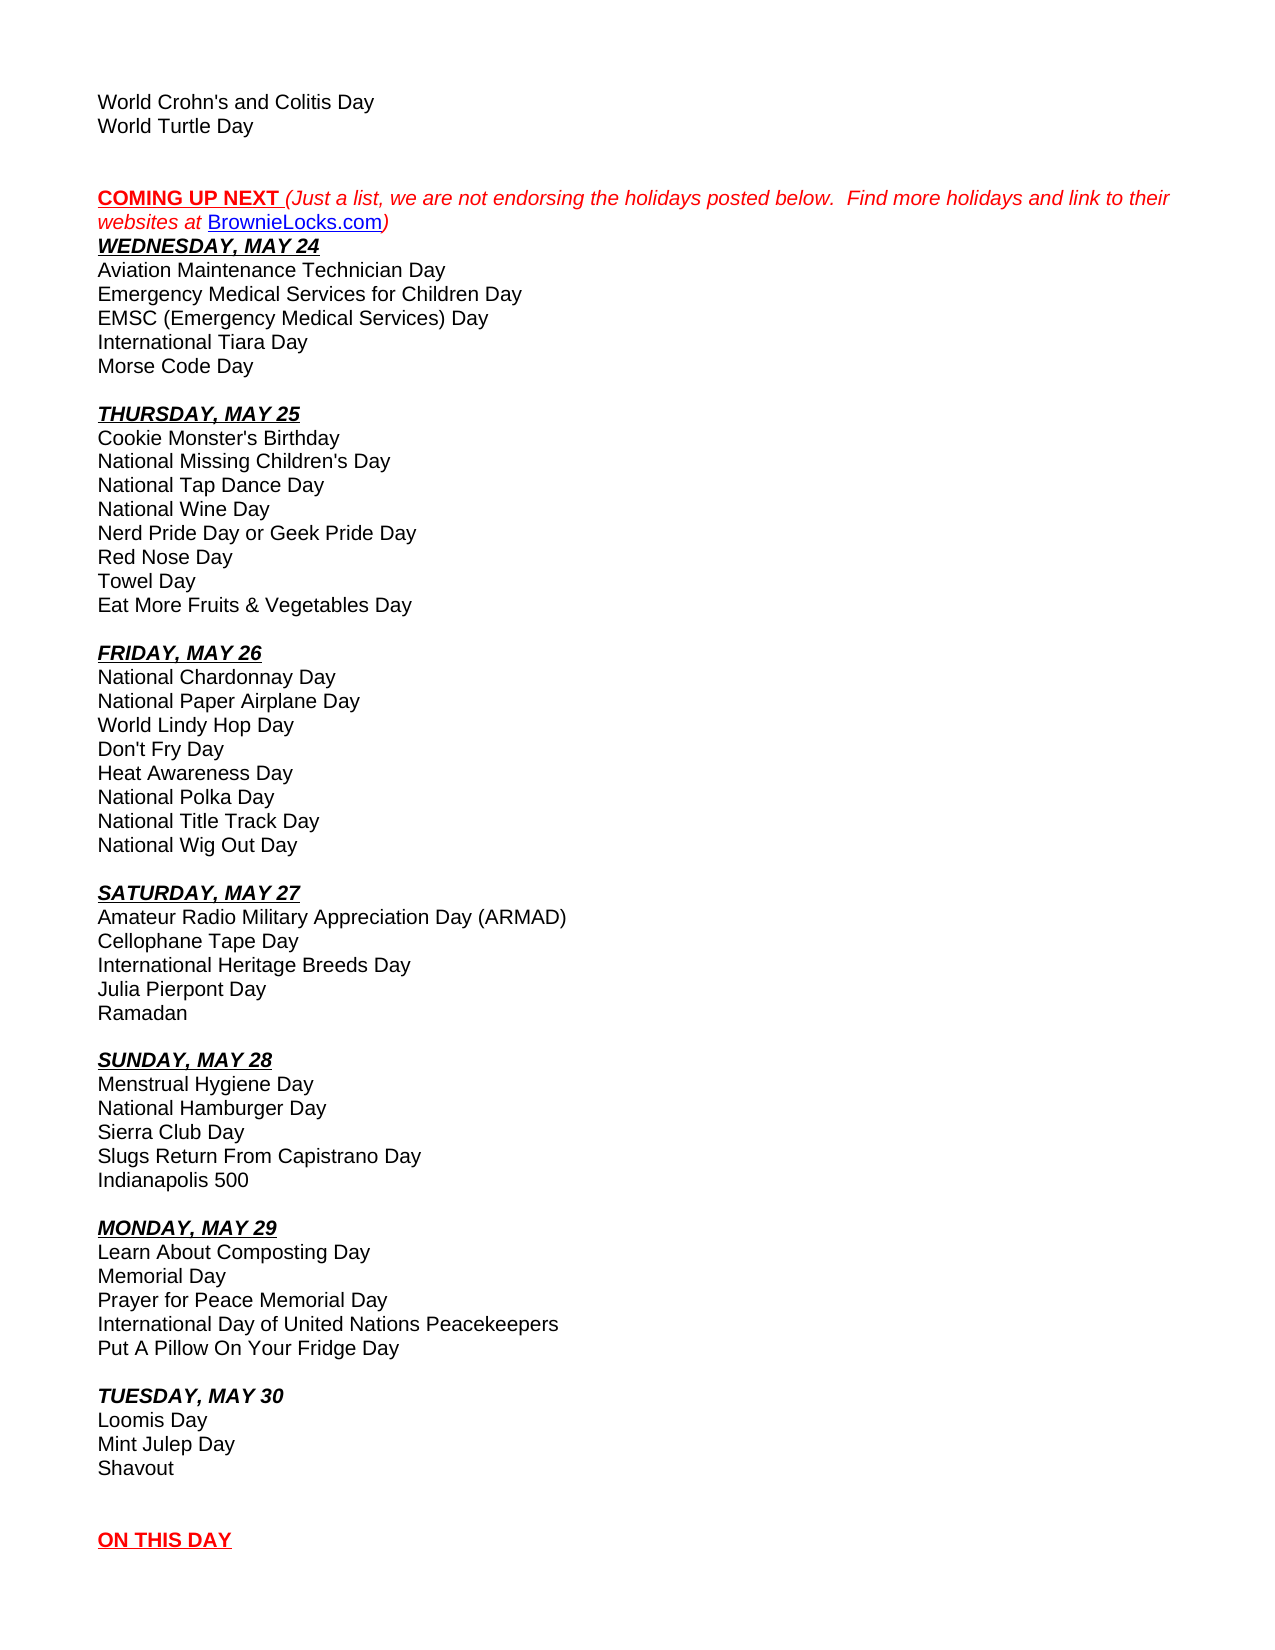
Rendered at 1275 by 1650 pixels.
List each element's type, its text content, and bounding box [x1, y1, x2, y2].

text THURSDAY, MAY 25 [97, 401, 1185, 425]
text Learn About Composting Day Memorial Day Prayer for Peace Memorial Day International Day of United Nations Peacekeepers Put A Pillow On Your Fridge Day [97, 1240, 1185, 1360]
text FRIDAY, MAY 26 [97, 641, 1185, 665]
text Cookie Monster's Birthday National Missing Children's Day National Tap Dance Day National Wine Day Nerd Pride Day or Geek Pride Day Red Nose Day Towel Day Eat More Fruits & Vegetables Day [97, 425, 1185, 617]
text World Crohn's and Colitis Day World Turtle Day [97, 90, 1185, 138]
text National Chardonnay Day National Paper Airplane Day World Lindy Hop Day Don't Fry Day Heat Awareness Day National Polka Day National Title Track Day National Wig Out Day [97, 665, 1185, 857]
text Amateur Radio Military Appreciation Day (ARMAD) Cellophane Tape Day International Heritage Breeds Day Julia Pierpont Day Ramadan [97, 904, 1185, 1024]
text TUESDAY, MAY 30 [97, 1384, 1185, 1408]
text COMING UP NEXT (Just a list, we are not endorsing the holidays posted below. Find more holidays and link to their websites at BrownieLocks.com) [97, 186, 1185, 234]
text ON THIS DAY [97, 1527, 1185, 1551]
text SATURDAY, MAY 27 [97, 881, 1185, 904]
text WEDNESDAY, MAY 24 [97, 234, 1185, 258]
text Aviation Maintenance Technician Day Emergency Medical Services for Children Day EMSC (Emergency Medical Services) Day International Tiara Day Morse Code Day [97, 258, 1185, 377]
text SUNDAY, MAY 28 [97, 1048, 1185, 1072]
text Menstrual Hygiene Day National Hamburger Day Sierra Club Day Slugs Return From Capistrano Day Indianapolis 500 [97, 1072, 1185, 1192]
text Loomis Day Mint Julep Day Shavout [97, 1408, 1185, 1479]
text MONDAY, MAY 29 [97, 1216, 1185, 1240]
